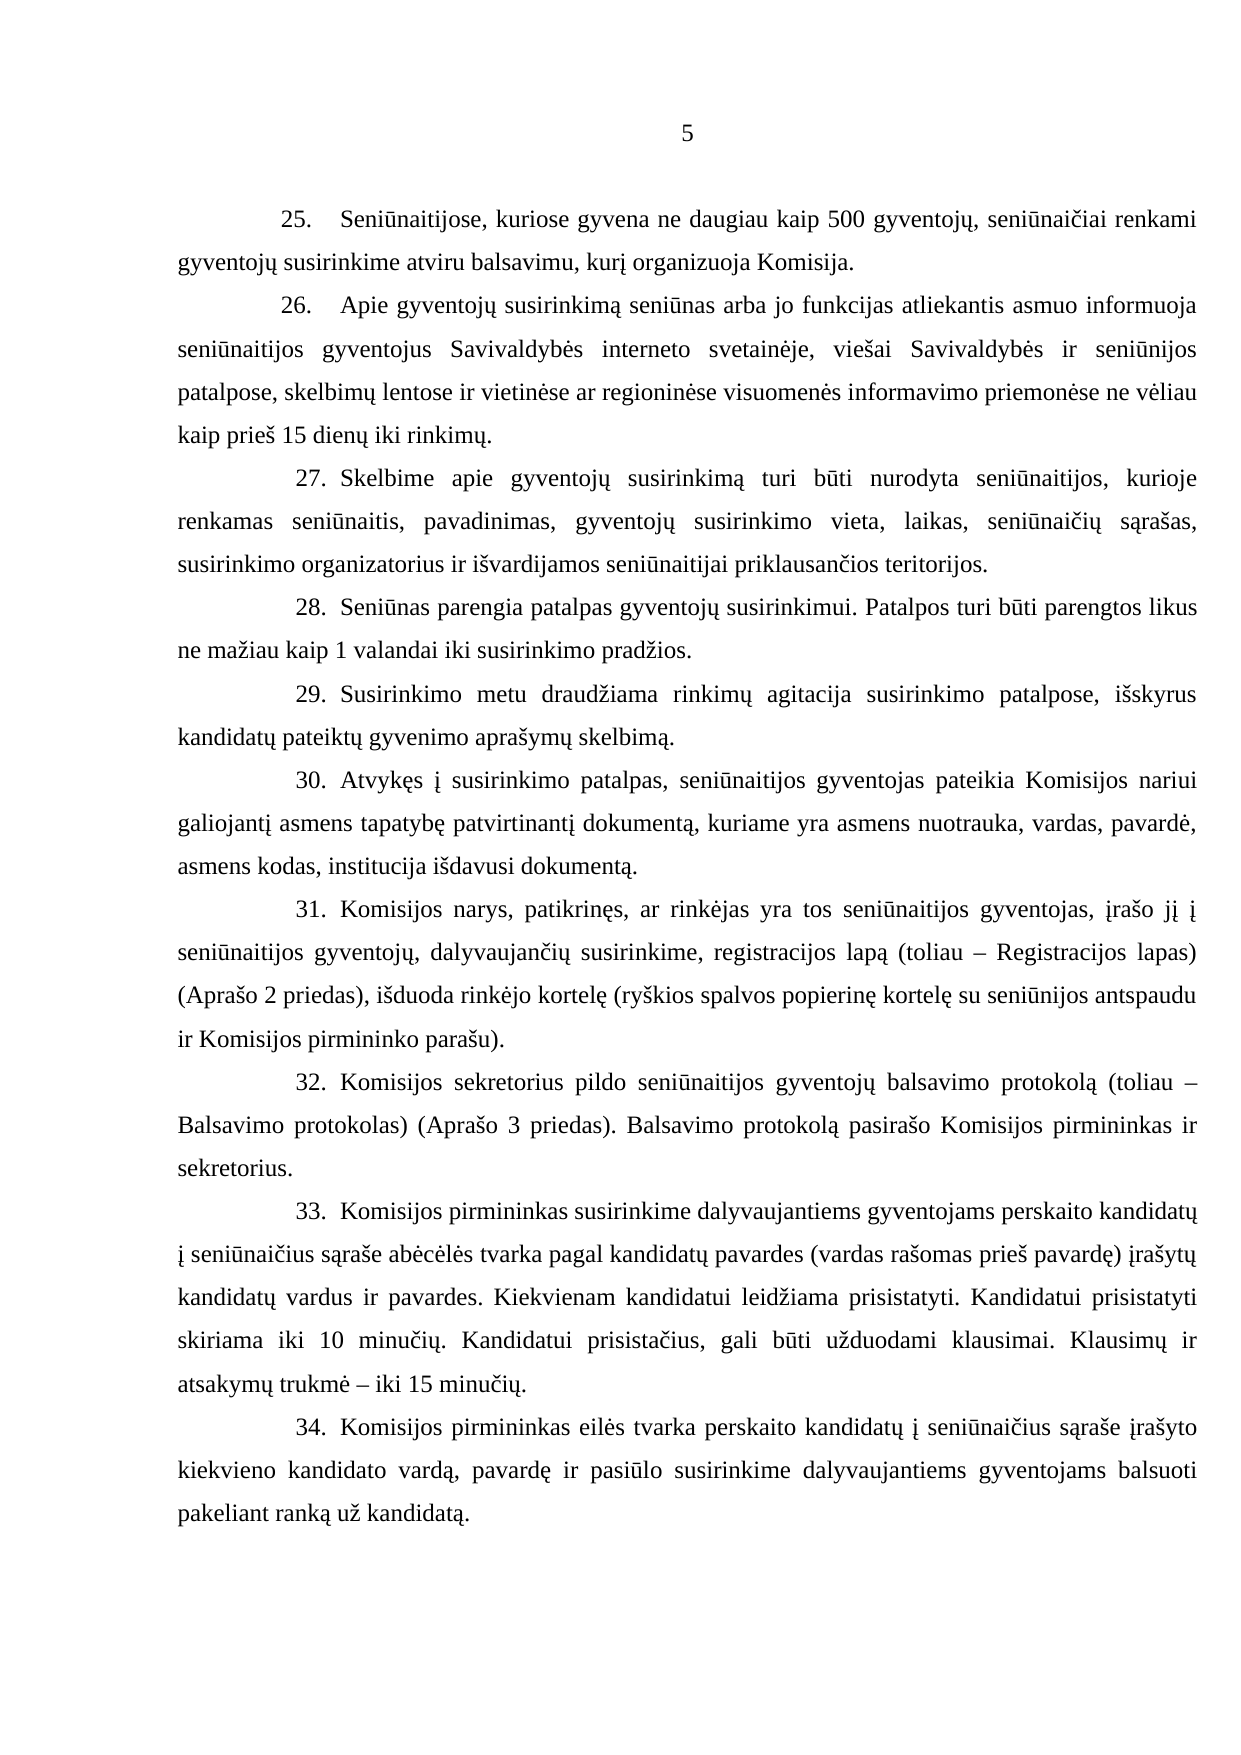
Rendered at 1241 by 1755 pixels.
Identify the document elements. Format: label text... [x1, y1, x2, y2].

text 33. Komisijos pirmininkas susirinkime dalyvaujantiems gyventojams perskaito kandidatų į seniūnaičius sąraše abėcėlės tvarka pagal kandidatų pavardes (vardas rašomas prieš pavardę) įrašytų kandidatų vardus ir pavardes. Kiekvienam kandidatui leidžiama prisistatyti. Kandidatui prisistatyti skiriama iki 10 minučių. Kandidatui prisistačius, gali būti užduodami klausimai. Klausimų ir atsakymų trukmė – iki 15 minučių. [177, 1196, 1198, 1397]
text 32. Komisijos sekretorius pildo seniūnaitijos gyventojų balsavimo protokolą (toliau – Balsavimo protokolas) (Aprašo 3 priedas). Balsavimo protokolą pasirašo Komisijos pirmininkas ir sekretorius. [177, 1067, 1198, 1182]
text 28. Seniūnas parengia patalpas gyventojų susirinkimui. Patalpos turi būti parengtos likus ne mažiau kaip 1 valandai iki susirinkimo pradžios. [177, 592, 1198, 664]
text 26. Apie gyventojų susirinkimą seniūnas arba jo funkcijas atliekantis asmuo informuoja seniūnaitijos gyventojus Savivaldybės interneto svetainėje, viešai Savivaldybės ir seniūnijos patalpose, skelbimų lentose ir vietinėse ar regioninėse visuomenės informavimo priemonėse ne vėliau kaip prieš 15 dienų iki rinkimų. [177, 291, 1198, 449]
text 30. Atvykęs į susirinkimo patalpas, seniūnaitijos gyventojas pateikia Komisijos nariui galiojantį asmens tapatybę patvirtinantį dokumentą, kuriame yra asmens nuotrauka, vardas, pavardė, asmens kodas, institucija išdavusi dokumentą. [177, 765, 1198, 880]
text 25. Seniūnaitijose, kuriose gyvena ne daugiau kaip 500 gyventojų, seniūnaičiai renkami gyventojų susirinkime atviru balsavimu, kurį organizuoja Komisija. [177, 204, 1198, 276]
text 31. Komisijos narys, patikrinęs, ar rinkėjas yra tos seniūnaitijos gyventojas, įrašo jį į seniūnaitijos gyventojų, dalyvaujančių susirinkime, registracijos lapą (toliau – Registracijos lapas) (Aprašo 2 priedas), išduoda rinkėjo kortelę (ryškios spalvos popierinę kortelę su seniūnijos antspaudu ir Komisijos pirmininko parašu). [177, 894, 1198, 1052]
text 27. Skelbime apie gyventojų susirinkimą turi būti nurodyta seniūnaitijos, kurioje renkamas seniūnaitis, pavadinimas, gyventojų susirinkimo vieta, laikas, seniūnaičių sąrašas, susirinkimo organizatorius ir išvardijamos seniūnaitijai priklausančios teritorijos. [177, 463, 1198, 578]
text 34. Komisijos pirmininkas eilės tvarka perskaito kandidatų į seniūnaičius sąraše įrašyto kiekvieno kandidato vardą, pavardę ir pasiūlo susirinkime dalyvaujantiems gyventojams balsuoti pakeliant ranką už kandidatą. [177, 1412, 1198, 1527]
text 29. Susirinkimo metu draudžiama rinkimų agitacija susirinkimo patalpose, išskyrus kandidatų pateiktų gyvenimo aprašymų skelbimą. [177, 679, 1198, 751]
